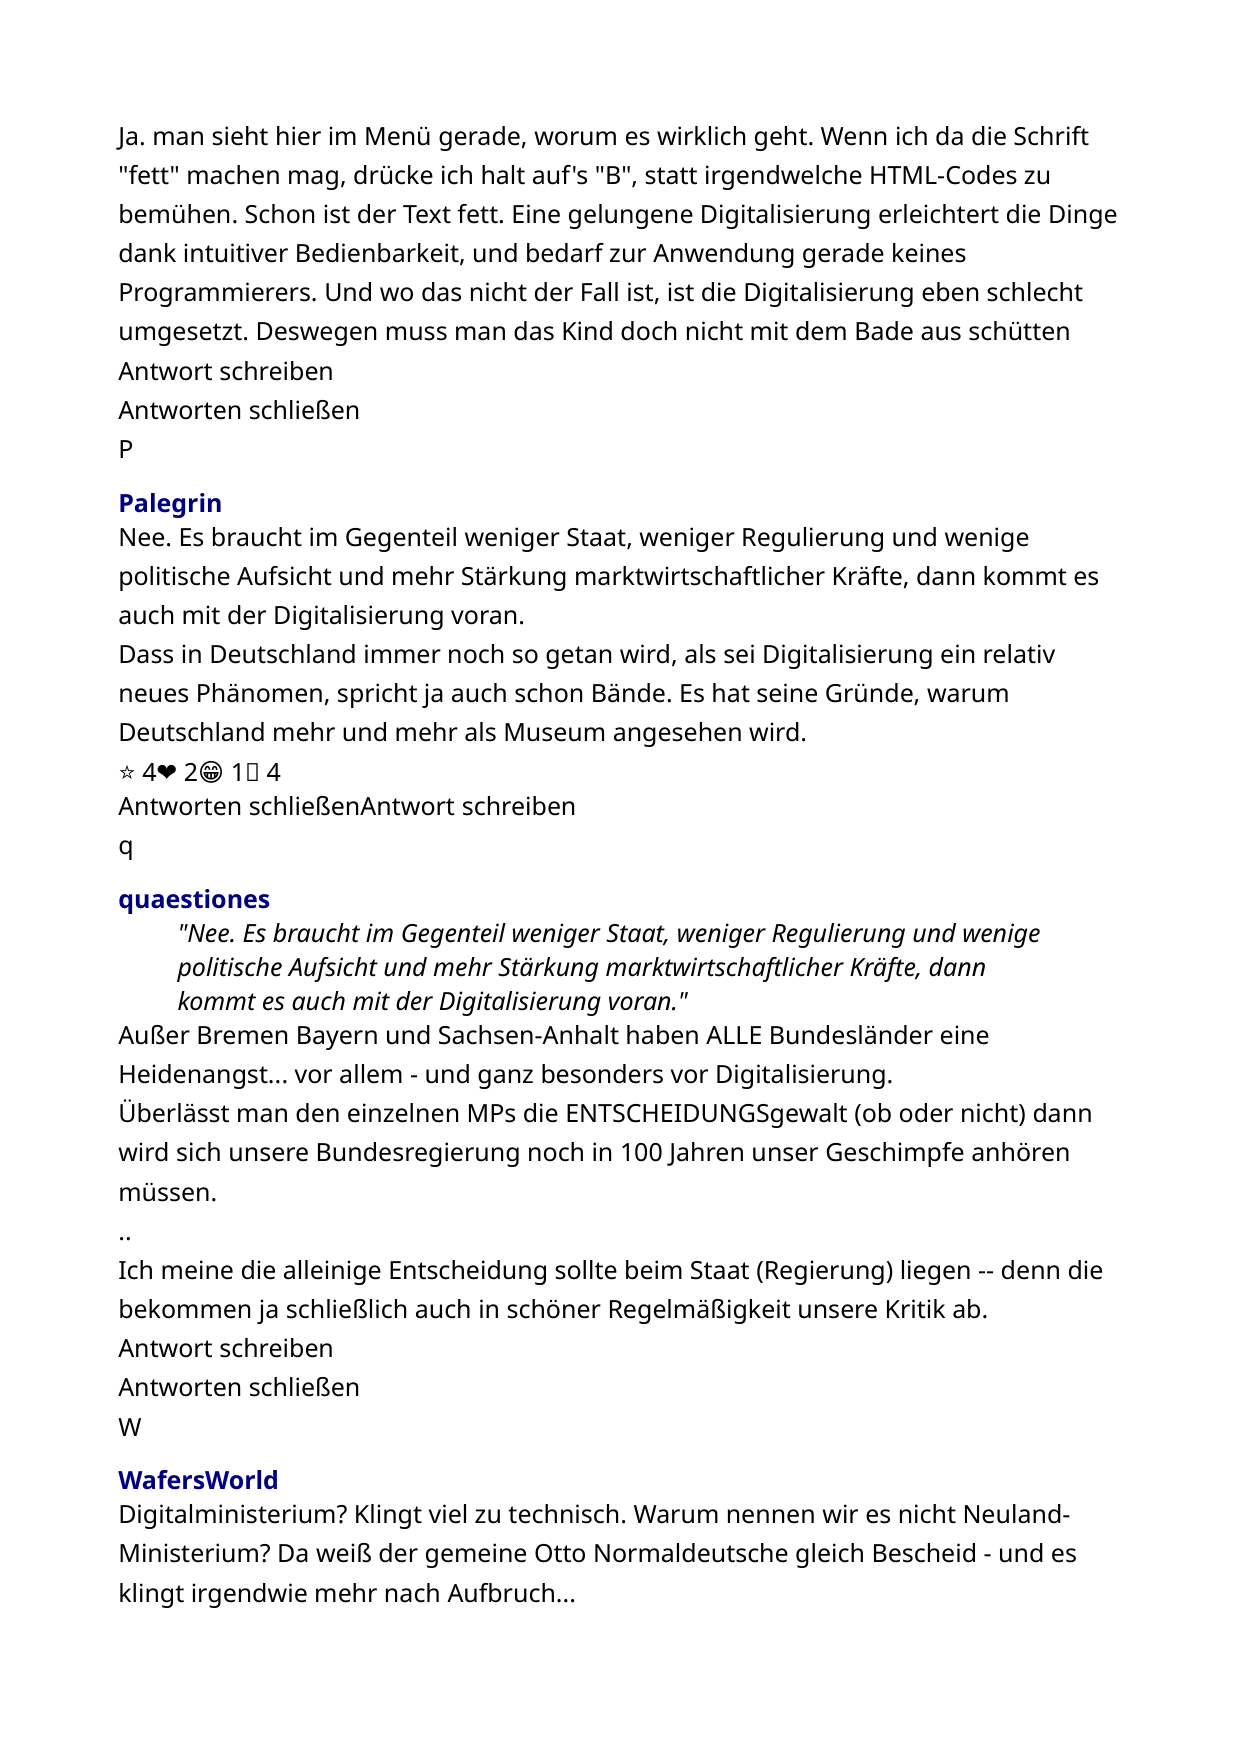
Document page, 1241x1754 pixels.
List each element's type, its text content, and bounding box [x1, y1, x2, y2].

subtitle quaestiones [118, 881, 1122, 915]
text .. [118, 1213, 1122, 1247]
text q [118, 827, 1122, 862]
text Nee. Es braucht im Gegenteil weniger Staat, weniger Regulierung und wenige politische Aufsicht und mehr Stärkung marktwirtschaftlicher Kräfte, dann kommt es auch mit der Digitalisierung voran. [118, 519, 1122, 632]
subtitle Palegrin [118, 485, 1122, 519]
text Ich meine die alleinige Entscheidung sollte beim Staat (Regierung) liegen -- denn die bekommen ja schließlich auch in schöner Regelmäßigkeit unsere Kritik ab. [118, 1252, 1122, 1326]
text Antwort schreiben [118, 353, 1122, 387]
text W [118, 1409, 1122, 1443]
text Dass in Deutschland immer noch so getan wird, als sei Digitalisierung ein relativ neues Phänomen, spricht ja auch schon Bände. Es hat seine Gründe, warum Deutschland mehr und mehr als Museum angesehen wird. [118, 637, 1122, 749]
text Digitalministerium? Klingt viel zu technisch. Warum nennen wir es nicht Neuland-Ministerium? Da weiß der gemeine Otto Normaldeutsche gleich Bescheid - und es klingt irgendwie mehr nach Aufbruch... [118, 1497, 1122, 1609]
text "Nee. Es braucht im Gegenteil weniger Staat, weniger Regulierung und wenige politische Aufsicht und mehr Stärkung marktwirtschaftlicher Kräfte, dann kommt es auch mit der Digitalisierung voran." [177, 915, 1063, 1017]
subtitle WafersWorld [118, 1463, 1122, 1497]
text Antworten schließen [118, 392, 1122, 426]
text Antworten schließen [118, 1370, 1122, 1404]
text ⭐️ 4❤️ 2😁 1🤨 4 [118, 754, 1122, 788]
text P [118, 431, 1122, 466]
text Außer Bremen Bayern und Sachsen-Anhalt haben ALLE Bundesländer eine Heidenangst... vor allem - und ganz besonders vor Digitalisierung. [118, 1017, 1122, 1091]
text Überlässt man den einzelnen MPs die ENTSCHEIDUNGSgewalt (ob oder nicht) dann wird sich unsere Bundesregierung noch in 100 Jahren unser Geschimpfe anhören müssen. [118, 1096, 1122, 1208]
text Antworten schließenAntwort schreiben [118, 788, 1122, 822]
text Antwort schreiben [118, 1331, 1122, 1365]
text Ja. man sieht hier im Menü gerade, worum es wirklich geht. Wenn ich da die Schrift "fett" machen mag, drücke ich halt auf's "B", statt irgendwelche HTML-Codes zu bemühen. Schon ist der Text fett. Eine gelungene Digitalisierung erleichtert die Dinge dank intuitiver Bedienbarkeit, und bedarf zur Anwendung gerade keines Programmierers. Und wo das nicht der Fall ist, ist die Digitalisierung eben schlecht umgesetzt. Deswegen muss man das Kind doch nicht mit dem Bade aus schütten [118, 118, 1122, 348]
